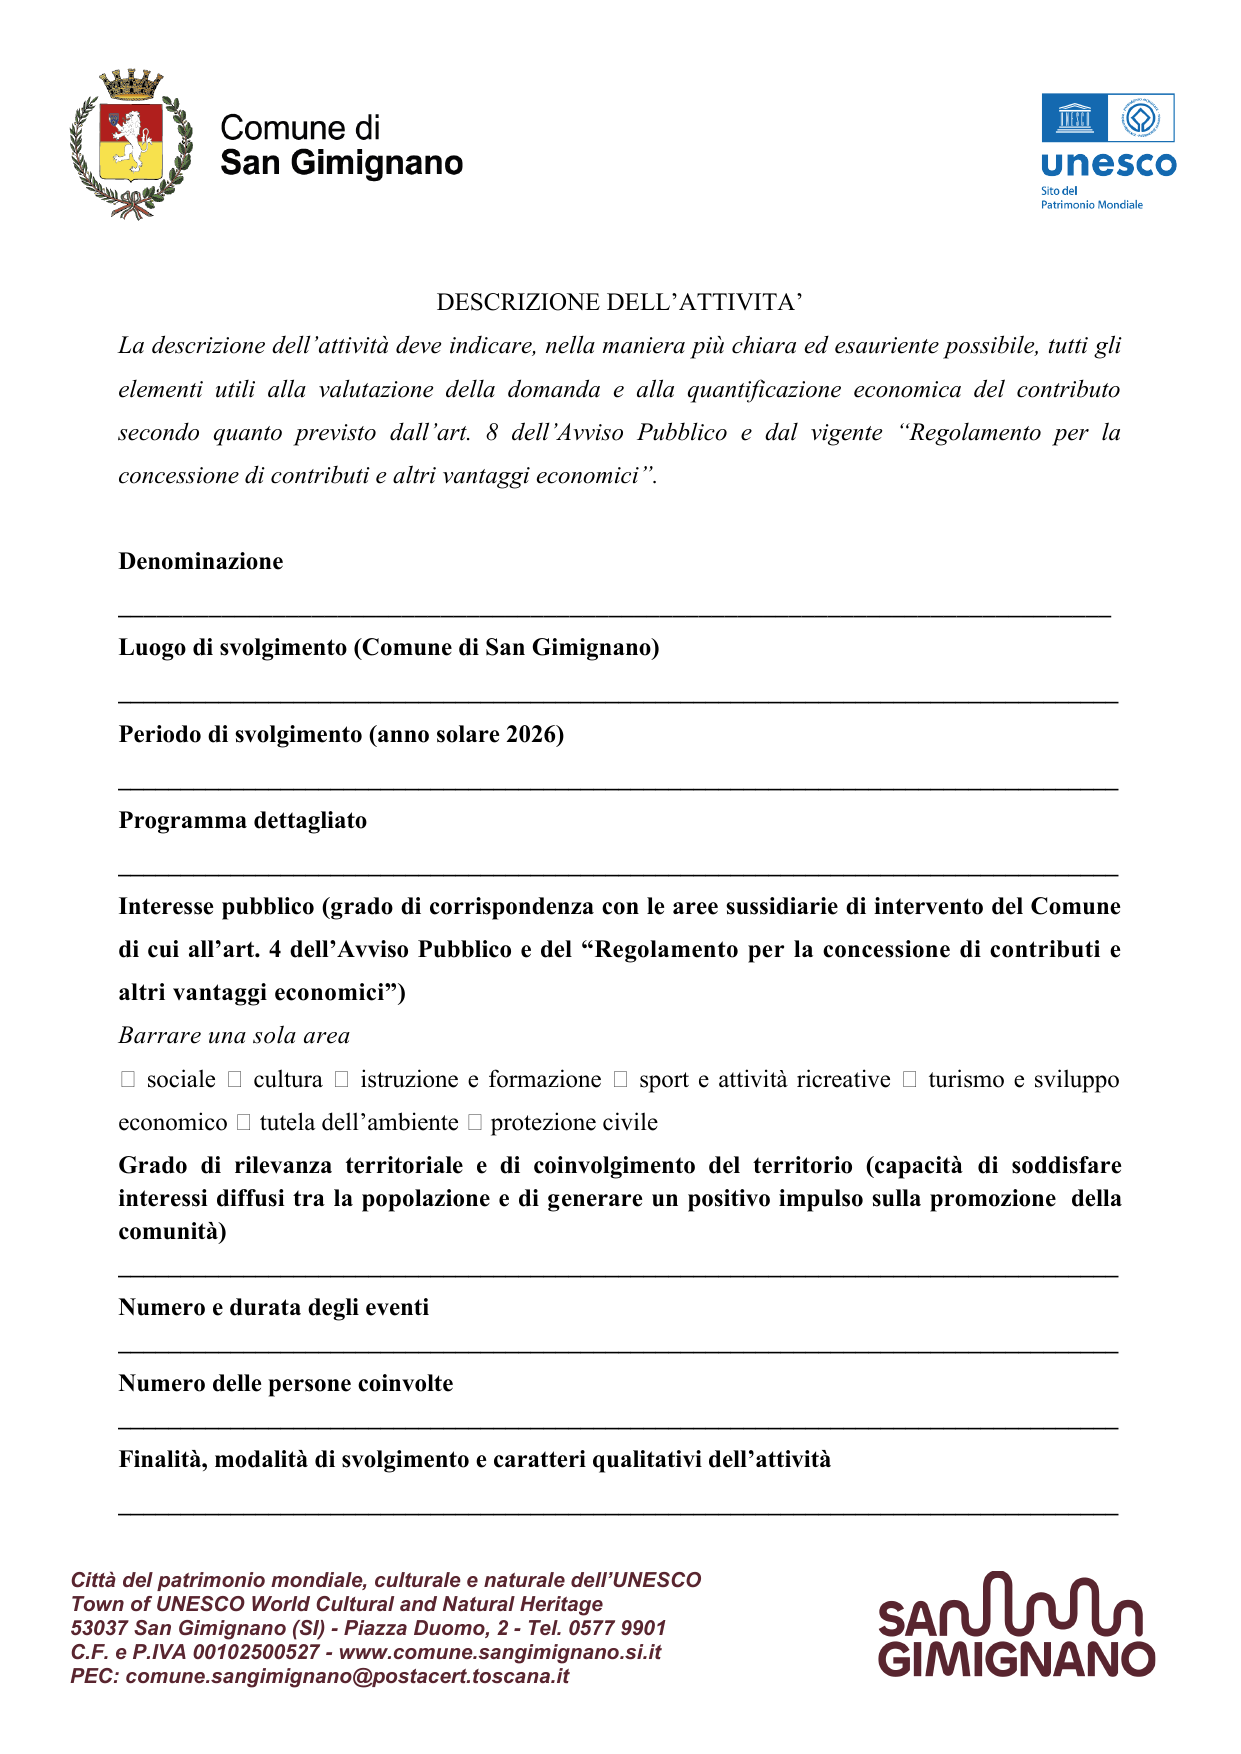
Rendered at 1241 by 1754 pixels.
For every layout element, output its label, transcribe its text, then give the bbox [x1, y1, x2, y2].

text ________________________________________________________________________________ [118, 762, 1122, 791]
text Grado di rilevanza territoriale e di coinvolgimento del territorio (capacità di soddisfare interessi diffusi tra la popolazione e di generare un positivo impulso sulla promozione della comunità) [118, 1150, 1122, 1245]
text Numero delle persone coinvolte [118, 1368, 1122, 1397]
text Finalità, modalità di svolgimento e caratteri qualitativi dell’attività [118, 1444, 1122, 1473]
text Luogo di svolgimento (Comune di San Gimignano) [118, 632, 1122, 661]
text ________________________________________________________________________________Interesse pubblico (grado di corrispondenza con le aree sussidiarie di intervento del Comune di cui all’art. 4 dell’Avviso Pubblico e del “Regolamento per la concessione di contributi e altri vantaggi economici”) [118, 848, 1122, 1006]
text ________________________________________________________________________________ [118, 1401, 1122, 1430]
text  sociale  cultura  istruzione e formazione  sport e attività ricreative  turismo e sviluppo economico  tutela dell’ambiente  protezione civile [118, 1064, 1122, 1136]
text DESCRIZIONE DELL’ATTIVITA’ [118, 287, 1122, 316]
text _____________________________________________________________________________ [118, 589, 1122, 618]
text ________________________________________________________________________________ [118, 1249, 1122, 1278]
text Numero e durata degli eventi [118, 1292, 1122, 1321]
text Periodo di svolgimento (anno solare 2026) [118, 719, 1122, 747]
text Programma dettagliato [118, 805, 1122, 834]
picture [1041, 93, 1177, 209]
text ________________________________________________________________________________ [118, 1325, 1122, 1354]
picture [69, 68, 463, 221]
picture [878, 1571, 1156, 1677]
text La descrizione dell’attività deve indicare, nella maniera più chiara ed esauriente possibile, tutti gli elementi utili alla valutazione della domanda e alla quantificazione economica del contributo secondo quanto previsto dall’art. 8 dell’Avviso Pubblico e dal vigente “Regolamento per la concessione di contributi e altri vantaggi economici”. [118, 331, 1122, 489]
text Denominazione [118, 546, 1122, 575]
text ________________________________________________________________________________ [118, 1487, 1122, 1516]
text Barrare una sola area [118, 1021, 1122, 1049]
text ________________________________________________________________________________ [118, 676, 1122, 704]
